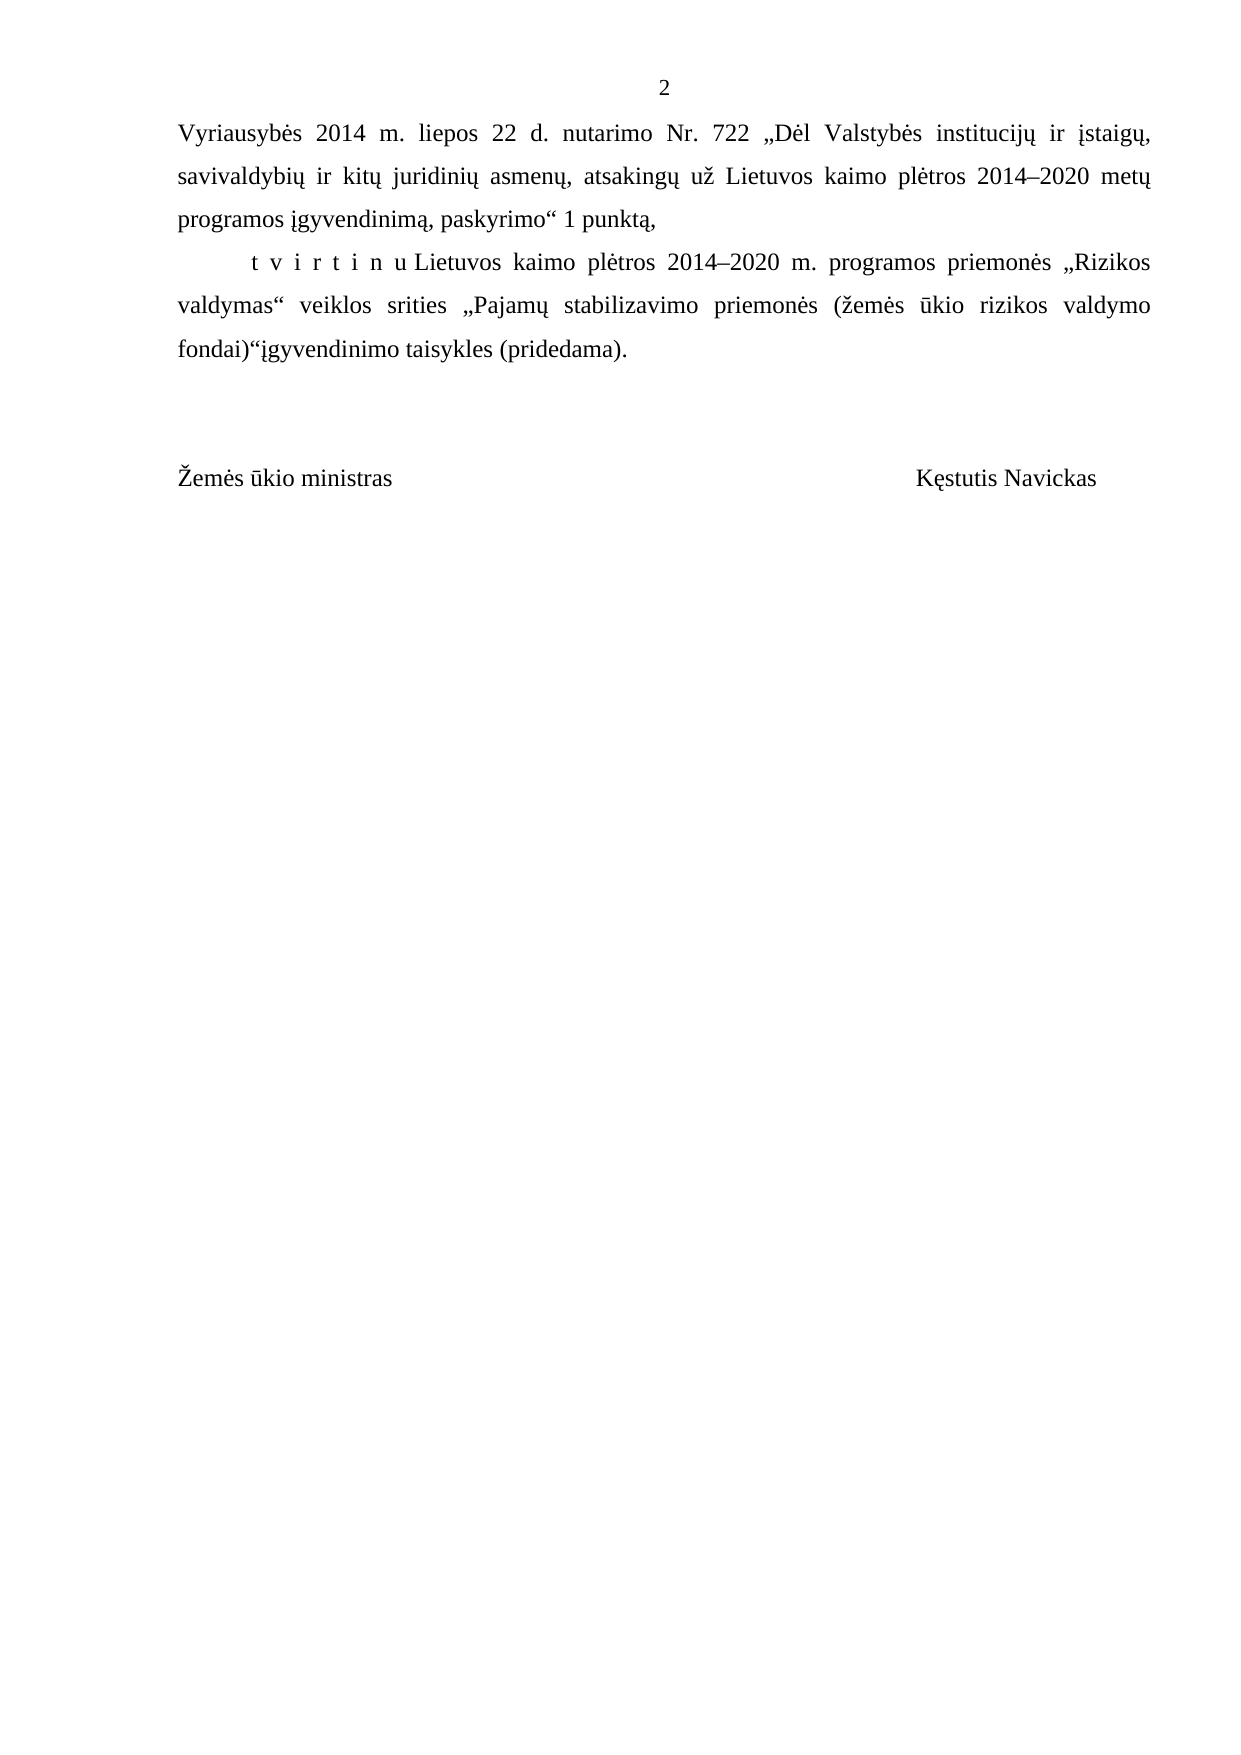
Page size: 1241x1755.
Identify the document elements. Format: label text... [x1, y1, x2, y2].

text Vyriausybės 2014 m. liepos 22 d. nutarimo Nr. 722 „Dėl Valstybės institucijų ir įstaigų, savivaldybių ir kitų juridinių asmenų, atsakingų už Lietuvos kaimo plėtros 2014–2020 metų programos įgyvendinimą, paskyrimo“ 1 punktą, [177, 118, 1152, 233]
text t v i r t i n u Lietuvos kaimo plėtros 2014–2020 m. programos priemonės „Rizikos valdymas“ veiklos srities „Pajamų stabilizavimo priemonės (žemės ūkio rizikos valdymo fondai)“įgyvendinimo taisykles (pridedama). [177, 247, 1152, 362]
text Žemės ūkio ministras Kęstutis Navickas [177, 463, 1152, 492]
